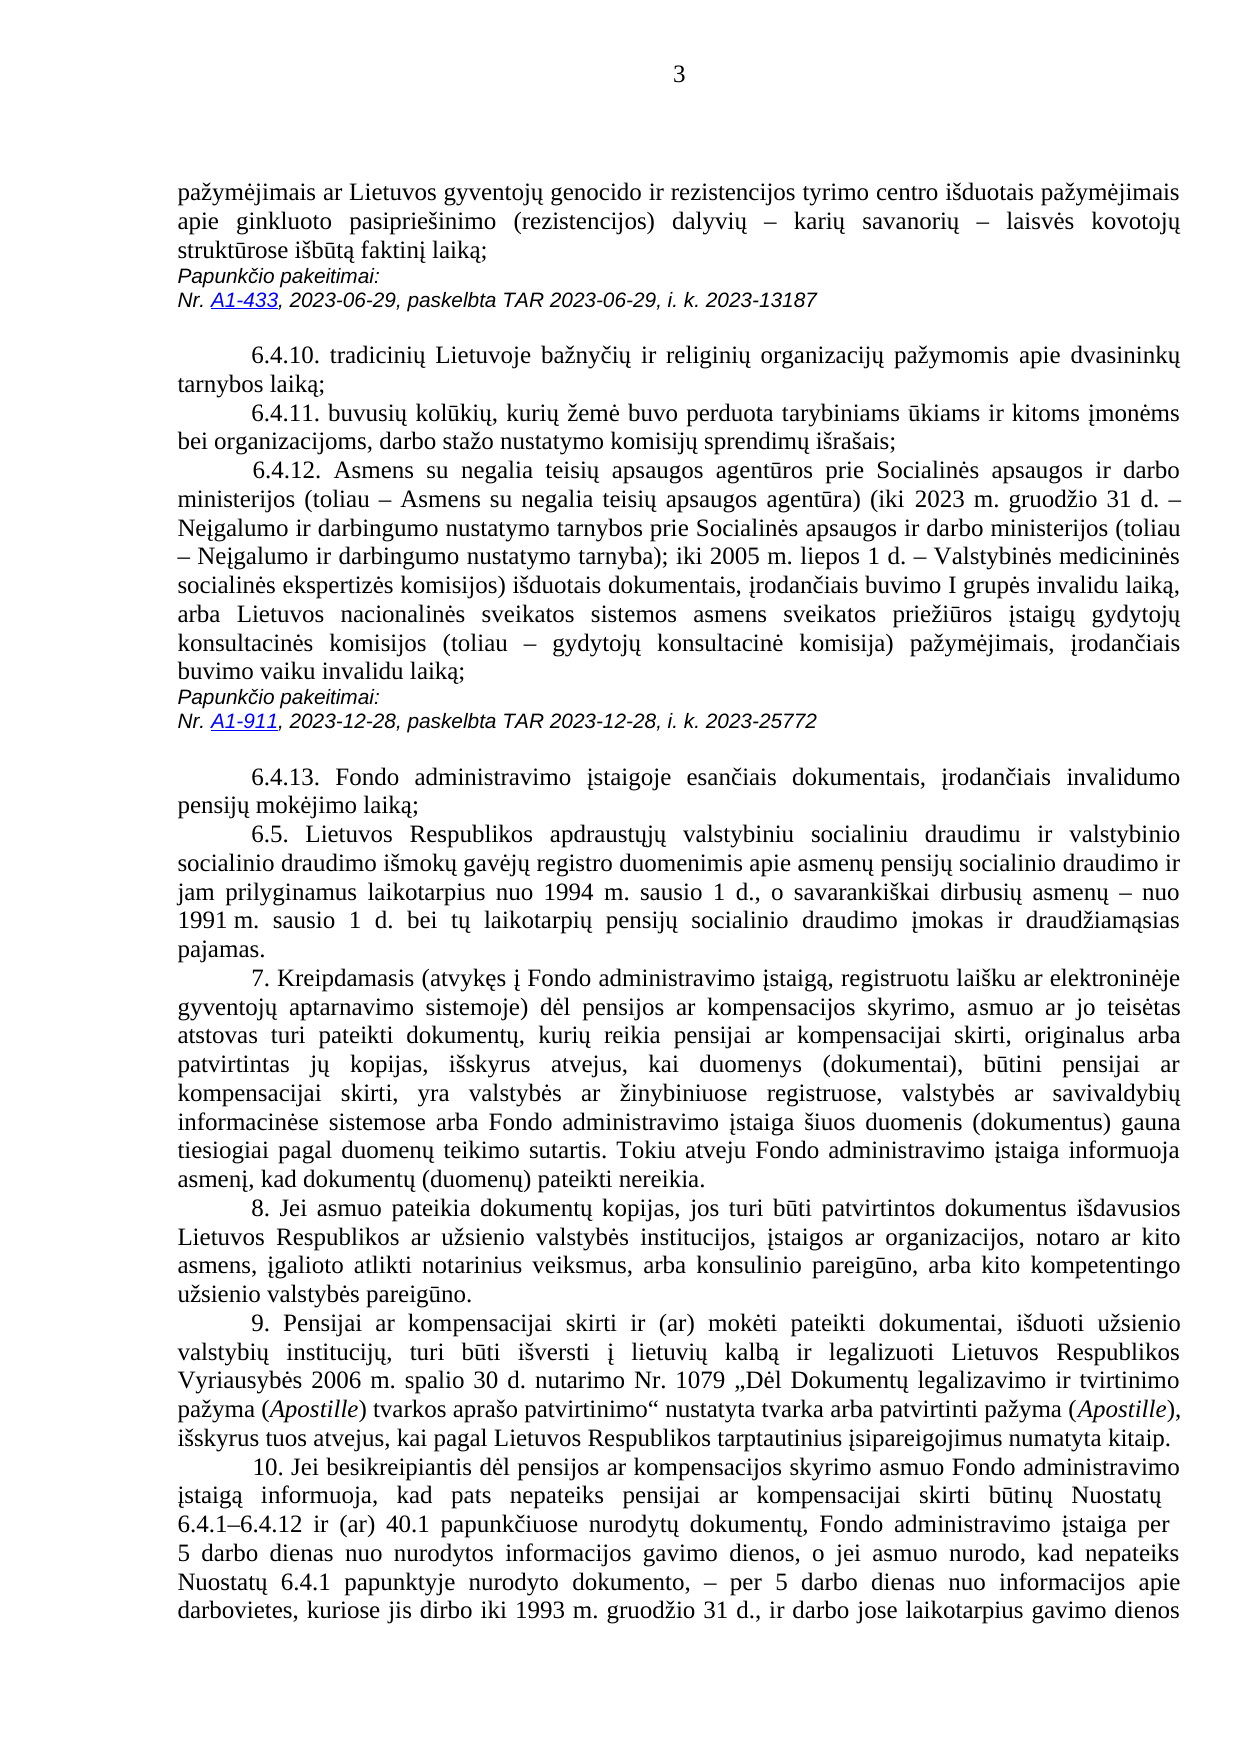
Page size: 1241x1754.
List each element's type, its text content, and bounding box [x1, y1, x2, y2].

text Papunkčio pakeitimai: [177, 263, 1181, 287]
text 10. Jei besikreipiantis dėl pensijos ar kompensacijos skyrimo asmuo Fondo administravimo įstaigą informuoja, kad pats nepateiks pensijai ar kompensacijai skirti būtinų Nuostatų 6.4.1–6.4.12 ir (ar) 40.1 papunkčiuose nurodytų dokumentų, Fondo administravimo įstaiga per 5 darbo dienas nuo nurodytos informacijos gavimo dienos, o jei asmuo nurodo, kad nepateiks Nuostatų 6.4.1 papunktyje nurodyto dokumento, – per 5 darbo dienas nuo informacijos apie darbovietes, kuriose jis dirbo iki 1993 m. gruodžio 31 d., ir darbo jose laikotarpius gavimo dienos [177, 1452, 1181, 1624]
text 6.4.12. Asmens su negalia teisių apsaugos agentūros prie Socialinės apsaugos ir darbo ministerijos (toliau – Asmens su negalia teisių apsaugos agentūra) (iki 2023 m. gruodžio 31 d. – Neįgalumo ir darbingumo nustatymo tarnybos prie Socialinės apsaugos ir darbo ministerijos (toliau – Neįgalumo ir darbingumo nustatymo tarnyba); iki 2005 m. liepos 1 d. – Valstybinės medicininės socialinės ekspertizės komisijos) išduotais dokumentais, įrodančiais buvimo I grupės invalidu laiką, arba Lietuvos nacionalinės sveikatos sistemos asmens sveikatos priežiūros įstaigų gydytojų konsultacinės komisijos (toliau – gydytojų konsultacinė komisija) pažymėjimais, įrodančiais buvimo vaiku invalidu laiką; [177, 455, 1181, 685]
text pažymėjimais ar Lietuvos gyventojų genocido ir rezistencijos tyrimo centro išduotais pažymėjimais apie ginkluoto pasipriešinimo (rezistencijos) dalyvių – karių savanorių – laisvės kovotojų struktūrose išbūtą faktinį laiką; [177, 177, 1181, 263]
text Papunkčio pakeitimai: [177, 685, 1181, 709]
text 6.4.11. buvusių kolūkių, kurių žemė buvo perduota tarybiniams ūkiams ir kitoms įmonėms bei organizacijoms, darbo stažo nustatymo komisijų sprendimų išrašais; [177, 398, 1181, 455]
text 6.4.10. tradicinių Lietuvoje bažnyčių ir religinių organizacijų pažymomis apie dvasininkų tarnybos laiką; [177, 340, 1181, 398]
text 6.4.13. Fondo administravimo įstaigoje esančiais dokumentais, įrodančiais invalidumo pensijų mokėjimo laiką; [177, 762, 1181, 819]
text 7. Kreipdamasis (atvykęs į Fondo administravimo įstaigą, registruotu laišku ar elektroninėje gyventojų aptarnavimo sistemoje) dėl pensijos ar kompensacijos skyrimo, asmuo ar jo teisėtas atstovas turi pateikti dokumentų, kurių reikia pensijai ar kompensacijai skirti, originalus arba patvirtintas jų kopijas, išskyrus atvejus, kai duomenys (dokumentai), būtini pensijai ar kompensacijai skirti, yra valstybės ar žinybiniuose registruose, valstybės ar savivaldybių informacinėse sistemose arba Fondo administravimo įstaiga šiuos duomenis (dokumentus) gauna tiesiogiai pagal duomenų teikimo sutartis. Tokiu atveju Fondo administravimo įstaiga informuoja asmenį, kad dokumentų (duomenų) pateikti nereikia. [177, 963, 1181, 1193]
text 8. Jei asmuo pateikia dokumentų kopijas, jos turi būti patvirtintos dokumentus išdavusios Lietuvos Respublikos ar užsienio valstybės institucijos, įstaigos ar organizacijos, notaro ar kito asmens, įgalioto atlikti notarinius veiksmus, arba konsulinio pareigūno, arba kito kompetentingo užsienio valstybės pareigūno. [177, 1193, 1181, 1308]
text Nr. A1-911, 2023-12-28, paskelbta TAR 2023-12-28, i. k. 2023-25772 [177, 709, 1181, 733]
text 6.5. Lietuvos Respublikos apdraustųjų valstybiniu socialiniu draudimu ir valstybinio socialinio draudimo išmokų gavėjų registro duomenimis apie asmenų pensijų socialinio draudimo ir jam prilyginamus laikotarpius nuo 1994 m. sausio 1 d., o savarankiškai dirbusių asmenų – nuo 1991 m. sausio 1 d. bei tų laikotarpių pensijų socialinio draudimo įmokas ir draudžiamąsias pajamas. [177, 819, 1181, 963]
text Nr. A1-433, 2023-06-29, paskelbta TAR 2023-06-29, i. k. 2023-13187 [177, 287, 1181, 311]
text 9. Pensijai ar kompensacijai skirti ir (ar) mokėti pateikti dokumentai, išduoti užsienio valstybių institucijų, turi būti išversti į lietuvių kalbą ir legalizuoti Lietuvos Respublikos Vyriausybės 2006 m. spalio 30 d. nutarimo Nr. 1079 „Dėl Dokumentų legalizavimo ir tvirtinimo pažyma (Apostille) tvarkos aprašo patvirtinimo“ nustatyta tvarka arba patvirtinti pažyma (Apostille), išskyrus tuos atvejus, kai pagal Lietuvos Respublikos tarptautinius įsipareigojimus numatyta kitaip. [177, 1308, 1181, 1452]
